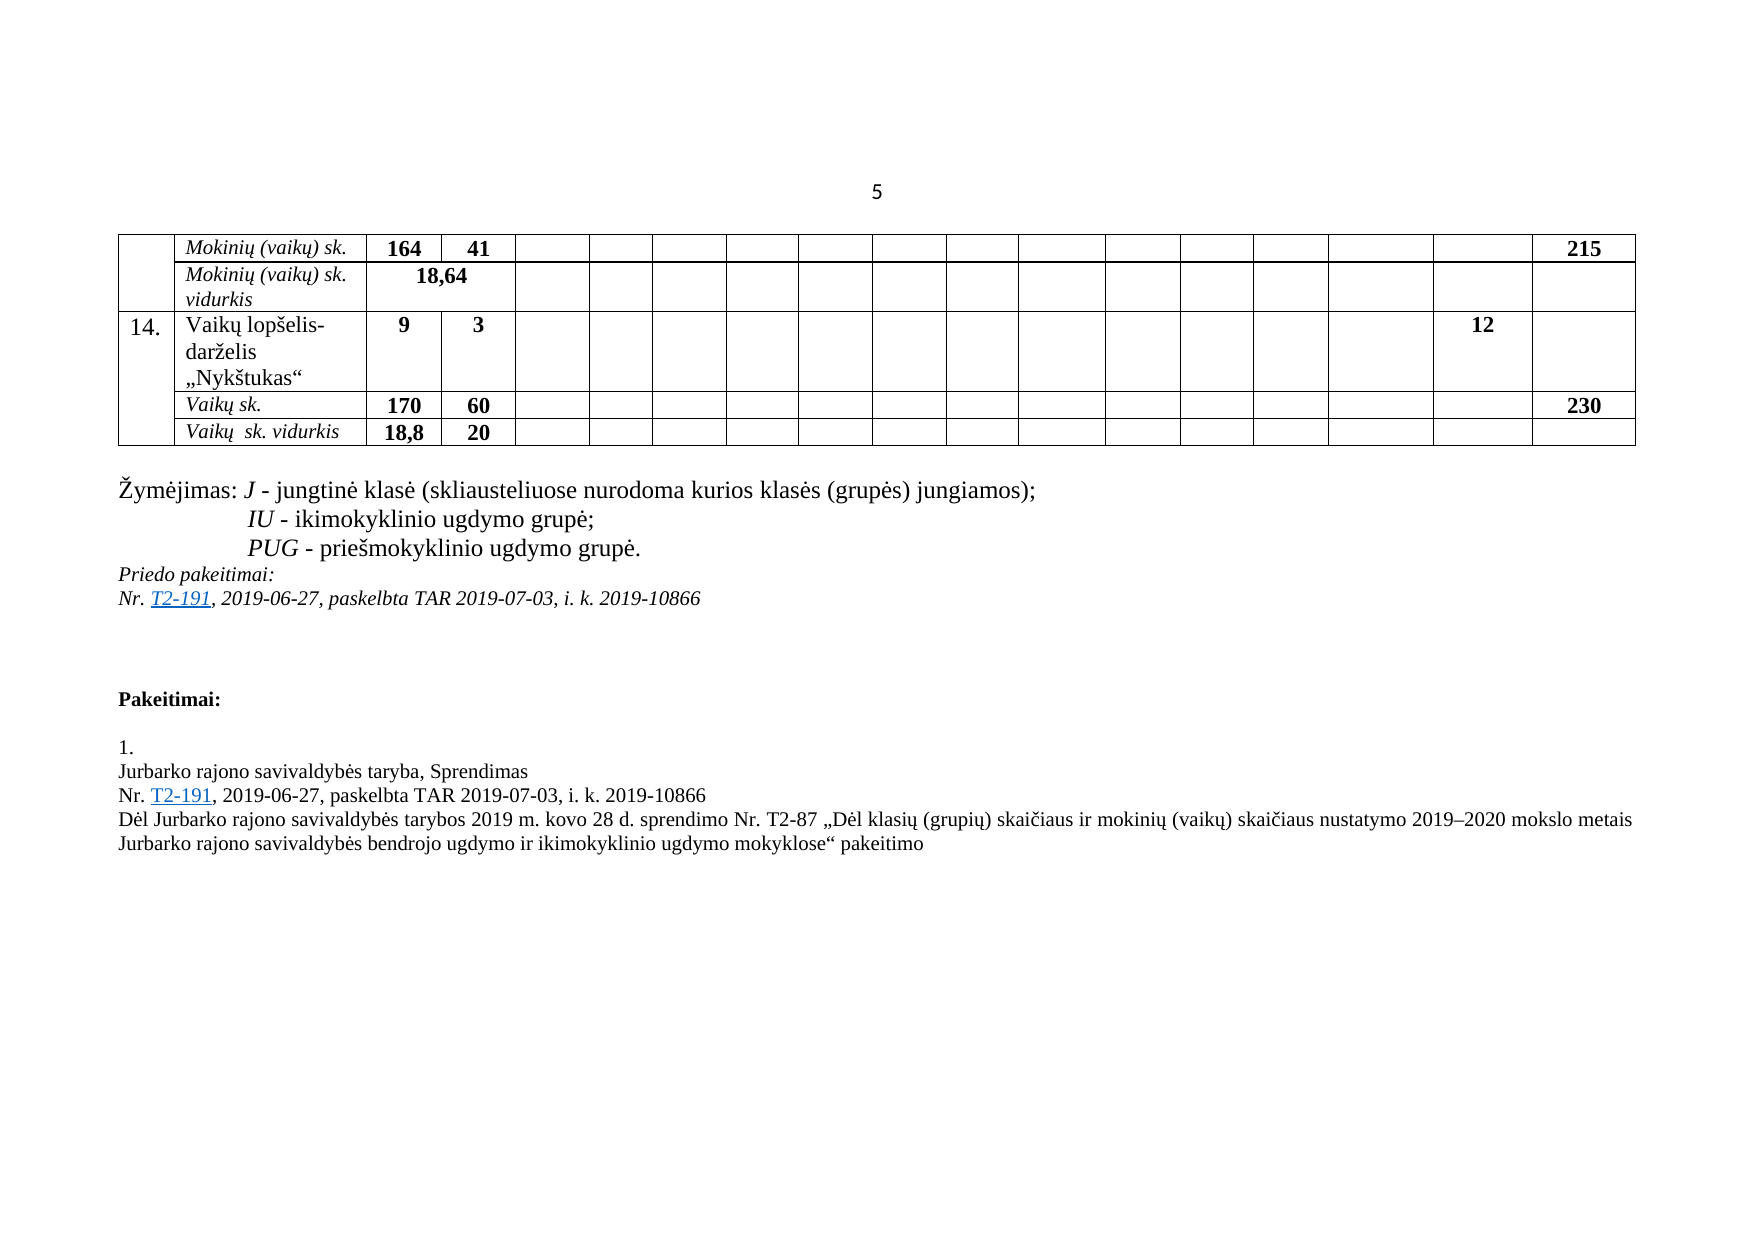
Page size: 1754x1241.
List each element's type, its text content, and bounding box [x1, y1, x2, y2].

table_cell [873, 419, 946, 445]
table_cell [727, 312, 798, 391]
table_cell Vaikų sk. vidurkis [175, 419, 366, 445]
text Nr. T2-191, 2019-06-27, paskelbta TAR 2019-07-03, i. k. 2019-10866 [118, 586, 1636, 609]
table_cell 9 [367, 312, 441, 391]
table_cell Vaikų lopšelis-darželis „Nykštukas“ [175, 312, 366, 391]
table_cell 60 [442, 392, 515, 418]
table_cell 170 [367, 392, 441, 418]
table_cell [590, 392, 652, 418]
text Žymėjimas: J - jungtinė klasė (skliausteliuose nurodoma kurios klasės (grupės) jungiamos); [118, 475, 1636, 504]
table_cell [799, 392, 872, 418]
table_cell [1329, 235, 1433, 261]
table_cell Vaikų sk. [175, 392, 366, 418]
text Nr. T2-191, 2019-06-27, paskelbta TAR 2019-07-03, i. k. 2019-10866 [118, 783, 1636, 807]
text Jurbarko rajono savivaldybės taryba, Sprendimas [118, 759, 1636, 783]
table_cell [799, 312, 872, 391]
table_cell 18,8 [367, 419, 441, 445]
table_cell [1434, 392, 1532, 418]
table_cell [590, 419, 652, 445]
table_cell [1254, 263, 1328, 311]
table_cell [1019, 235, 1105, 261]
table_cell [1254, 312, 1328, 391]
table_cell [873, 263, 946, 311]
table_cell [947, 419, 1018, 445]
table_cell [873, 392, 946, 418]
table_cell [590, 235, 652, 261]
text 1. [118, 734, 1636, 759]
table_cell [1181, 392, 1253, 418]
table_cell [1019, 419, 1105, 445]
table_cell [727, 263, 798, 311]
table_cell [653, 419, 726, 445]
table_cell [653, 392, 726, 418]
table_cell [727, 419, 798, 445]
table_cell 18,64 [367, 263, 515, 311]
table_cell [516, 312, 589, 391]
table_cell [1019, 312, 1105, 391]
table_cell [1019, 392, 1105, 418]
table_cell [1254, 419, 1328, 445]
table_cell [1254, 392, 1328, 418]
table_cell [1181, 312, 1253, 391]
table_cell 164 [367, 235, 441, 261]
table_cell [516, 419, 589, 445]
table_cell [947, 312, 1018, 391]
table_cell [1434, 419, 1532, 445]
text IU - ikimokyklinio ugdymo grupė; [118, 504, 1636, 533]
table_cell [1434, 263, 1532, 311]
table_cell [590, 312, 652, 391]
text Dėl Jurbarko rajono savivaldybės tarybos 2019 m. kovo 28 d. sprendimo Nr. T2-87 „Dėl klasių (grupių) skaičiaus ir mokinių (vaikų) skaičiaus nustatymo 2019–2020 mokslo metais Jurbarko rajono savivaldybės bendrojo ugdymo ir ikimokyklinio ugdymo mokyklose“ pakeitimo [118, 807, 1636, 855]
table_cell [1106, 235, 1180, 261]
table_cell Mokinių (vaikų) sk. [175, 235, 366, 261]
table_cell 3 [442, 312, 515, 391]
text PUG - priešmokyklinio ugdymo grupė. [118, 533, 1636, 561]
table_cell [590, 263, 652, 311]
table_cell [1181, 263, 1253, 311]
text Priedo pakeitimai: [118, 561, 1636, 586]
table_cell [799, 419, 872, 445]
table_cell [873, 312, 946, 391]
table_cell [1181, 235, 1253, 261]
table_cell [119, 235, 174, 311]
table_cell 12 [1434, 312, 1532, 391]
table_cell [653, 235, 726, 261]
table_cell 41 [442, 235, 515, 261]
table_cell [516, 235, 589, 261]
table_cell [1181, 419, 1253, 445]
table_cell [727, 235, 798, 261]
table_cell [1329, 392, 1433, 418]
table_cell [1329, 263, 1433, 311]
table_cell [1106, 312, 1180, 391]
table_cell 20 [442, 419, 515, 445]
table_cell 215 [1533, 235, 1635, 261]
table_cell [1254, 235, 1328, 261]
table_cell [1106, 419, 1180, 445]
table_cell [799, 263, 872, 311]
table_cell [947, 263, 1018, 311]
table_cell [653, 312, 726, 391]
table_cell [653, 263, 726, 311]
table_cell [1533, 263, 1635, 311]
table_cell 230 [1533, 392, 1635, 418]
table_cell [516, 263, 589, 311]
table_cell [1329, 419, 1433, 445]
table_cell Mokinių (vaikų) sk. vidurkis [175, 263, 366, 311]
text Pakeitimai: [118, 686, 1636, 711]
table_cell [873, 235, 946, 261]
table_cell [947, 235, 1018, 261]
table_cell [799, 235, 872, 261]
table_cell [1106, 392, 1180, 418]
table_cell [1329, 312, 1433, 391]
table_cell [1533, 312, 1635, 391]
table_cell [727, 392, 798, 418]
table_cell [1106, 263, 1180, 311]
table_cell [516, 392, 589, 418]
table_cell [1434, 235, 1532, 261]
table_cell [947, 392, 1018, 418]
table_cell [1533, 419, 1635, 445]
table_cell 14. [119, 312, 174, 445]
table_cell [1019, 263, 1105, 311]
